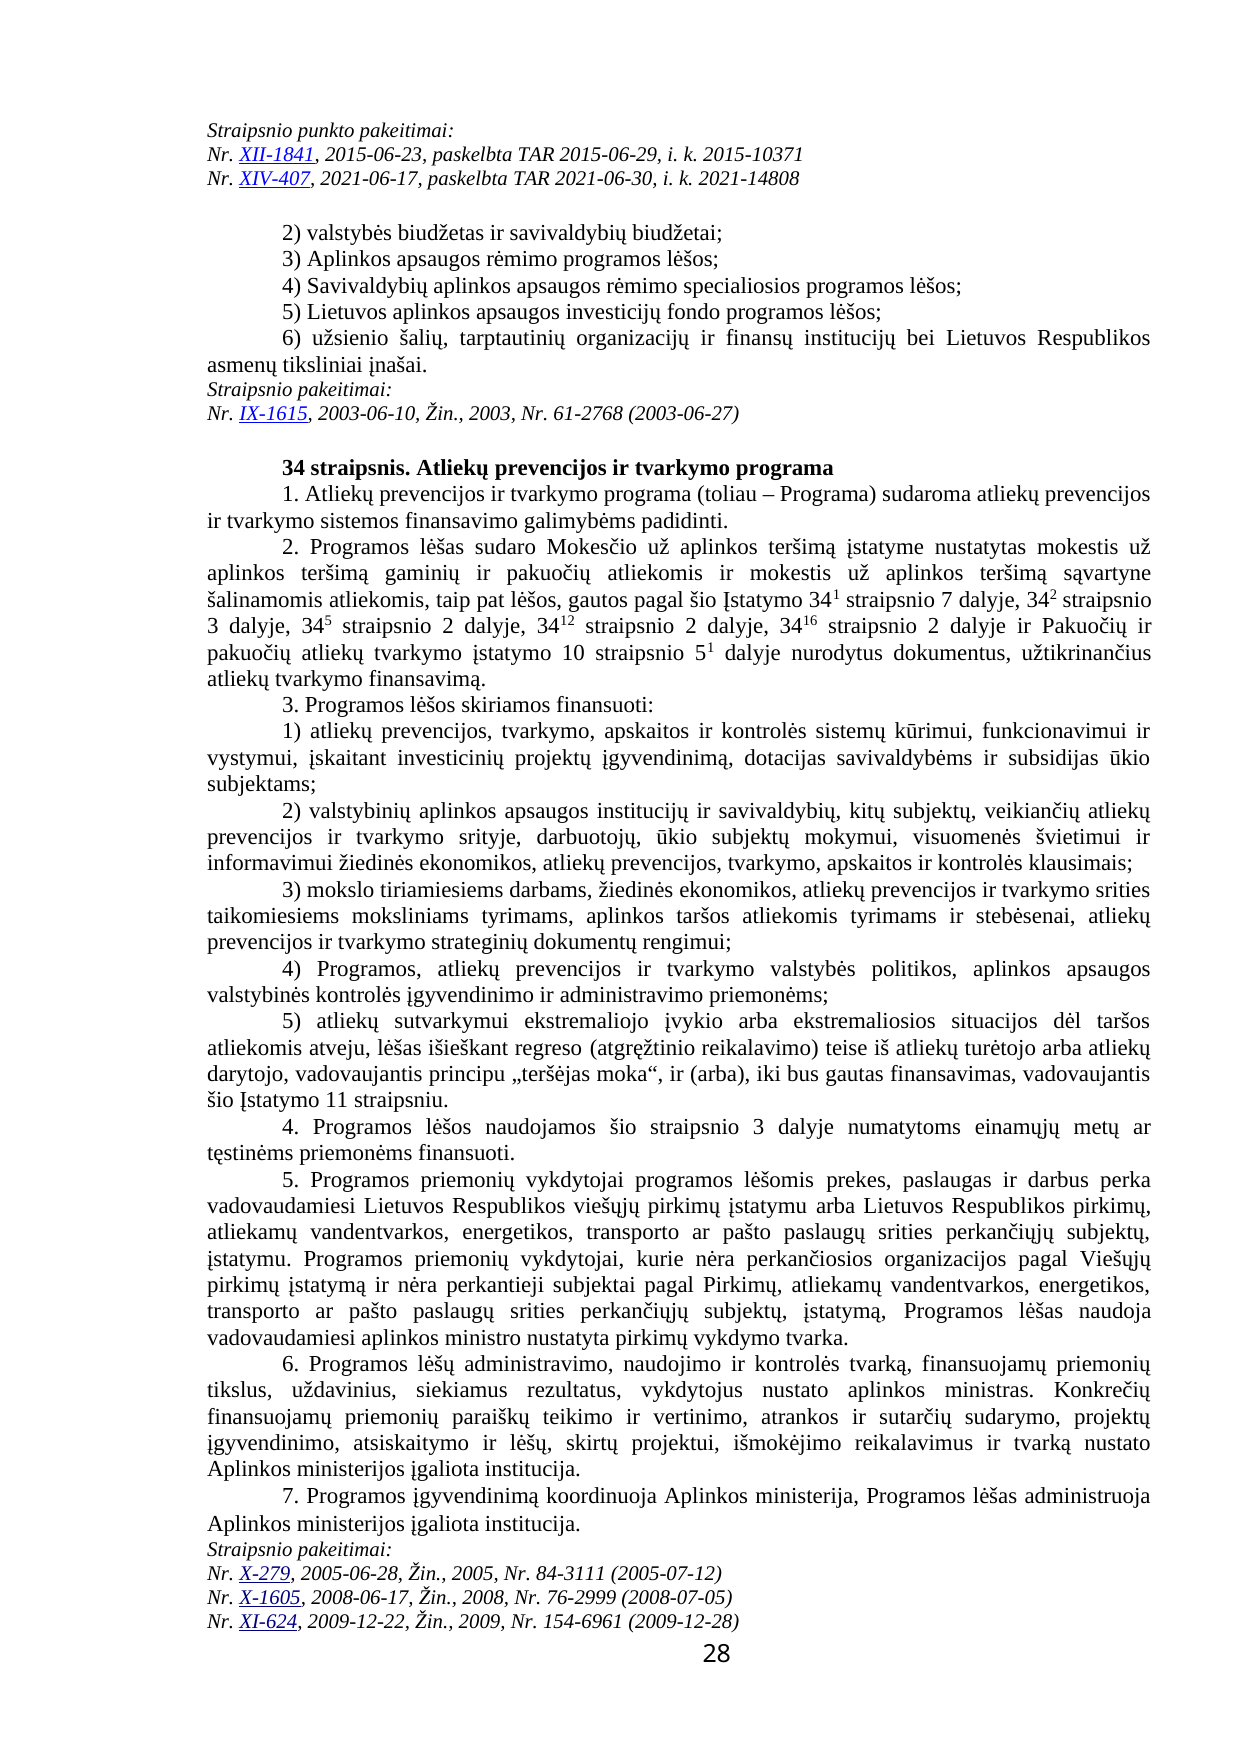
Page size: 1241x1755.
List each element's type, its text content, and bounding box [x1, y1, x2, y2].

text 3. Programos lėšos skiriamos finansuoti: [207, 691, 1152, 718]
text Straipsnio punkto pakeitimai: [207, 118, 1152, 142]
text 6. Programos lėšų administravimo, naudojimo ir kontrolės tvarką, finansuojamų priemonių tikslus, uždavinius, siekiamus rezultatus, vykdytojus nustato aplinkos ministras. Konkrečių finansuojamų priemonių paraiškų teikimo ir vertinimo, atrankos ir sutarčių sudarymo, projektų įgyvendinimo, atsiskaitymo ir lėšų, skirtų projektui, išmokėjimo reikalavimus ir tvarką nustato Aplinkos ministerijos įgaliota institucija. [207, 1350, 1152, 1482]
text 4. Programos lėšos naudojamos šio straipsnio 3 dalyje numatytoms einamųjų metų ar tęstinėms priemonėms finansuoti. [207, 1113, 1152, 1166]
text 1) atliekų prevencijos, tvarkymo, apskaitos ir kontrolės sistemų kūrimui, funkcionavimui ir vystymui, įskaitant investicinių projektų įgyvendinimą, dotacijas savivaldybėms ir subsidijas ūkio subjektams; [207, 718, 1152, 797]
text 4) Programos, atliekų prevencijos ir tvarkymo valstybės politikos, aplinkos apsaugos valstybinės kontrolės įgyvendinimo ir administravimo priemonėms; [207, 955, 1152, 1007]
text Nr. XII-1841, 2015-06-23, paskelbta TAR 2015-06-29, i. k. 2015-10371 [207, 142, 1152, 166]
text Straipsnio pakeitimai: [207, 377, 1152, 401]
text Nr. XIV-407, 2021-06-17, paskelbta TAR 2021-06-30, i. k. 2021-14808 [207, 166, 1152, 190]
text 34 straipsnis. Atliekų prevencijos ir tvarkymo programa [207, 454, 1152, 480]
text 5) atliekų sutvarkymui ekstremaliojo įvykio arba ekstremaliosios situacijos dėl taršos atliekomis atveju, lėšas išieškant regreso (atgręžtinio reikalavimo) teise iš atliekų turėtojo arba atliekų darytojo, vadovaujantis principu „teršėjas moka“, ir (arba), iki bus gautas finansavimas, vadovaujantis šio Įstatymo 11 straipsniu. [207, 1007, 1152, 1113]
text 3) mokslo tiriamiesiems darbams, žiedinės ekonomikos, atliekų prevencijos ir tvarkymo srities taikomiesiems moksliniams tyrimams, aplinkos taršos atliekomis tyrimams ir stebėsenai, atliekų prevencijos ir tvarkymo strateginių dokumentų rengimui; [207, 876, 1152, 955]
text Nr. X-1605, 2008-06-17, Žin., 2008, Nr. 76-2999 (2008-07-05) [207, 1585, 1152, 1609]
text Nr. IX-1615, 2003-06-10, Žin., 2003, Nr. 61-2768 (2003-06-27) [207, 401, 1152, 425]
text 5. Programos priemonių vykdytojai programos lėšomis prekes, paslaugas ir darbus perka vadovaudamiesi Lietuvos Respublikos viešųjų pirkimų įstatymu arba Lietuvos Respublikos pirkimų, atliekamų vandentvarkos, energetikos, transporto ar pašto paslaugų srities perkančiųjų subjektų, įstatymu. Programos priemonių vykdytojai, kurie nėra perkančiosios organizacijos pagal Viešųjų pirkimų įstatymą ir nėra perkantieji subjektai pagal Pirkimų, atliekamų vandentvarkos, energetikos, transporto ar pašto paslaugų srities perkančiųjų subjektų, įstatymą, Programos lėšas naudoja vadovaudamiesi aplinkos ministro nustatyta pirkimų vykdymo tvarka. [207, 1166, 1152, 1350]
text Nr. XI-624, 2009-12-22, Žin., 2009, Nr. 154-6961 (2009-12-28) [207, 1609, 1152, 1633]
text 6) užsienio šalių, tarptautinių organizacijų ir finansų institucijų bei Lietuvos Respublikos asmenų tiksliniai įnašai. [207, 324, 1152, 377]
text 3) Aplinkos apsaugos rėmimo programos lėšos; [207, 245, 1152, 272]
text 2) valstybės biudžetas ir savivaldybių biudžetai; [207, 219, 1152, 245]
text Nr. X-279, 2005-06-28, Žin., 2005, Nr. 84-3111 (2005-07-12) [207, 1561, 1152, 1585]
text 7. Programos įgyvendinimą koordinuoja Aplinkos ministerija, Programos lėšas administruoja Aplinkos ministerijos įgaliota institucija. [207, 1482, 1152, 1537]
text 1. Atliekų prevencijos ir tvarkymo programa (toliau – Programa) sudaroma atliekų prevencijos ir tvarkymo sistemos finansavimo galimybėms padidinti. [207, 480, 1152, 533]
text 2. Programos lėšas sudaro Mokesčio už aplinkos teršimą įstatyme nustatytas mokestis už aplinkos teršimą gaminių ir pakuočių atliekomis ir mokestis už aplinkos teršimą sąvartyne šalinamomis atliekomis, taip pat lėšos, gautos pagal šio Įstatymo 341 straipsnio 7 dalyje, 342 straipsnio 3 dalyje, 345 straipsnio 2 dalyje, 3412 straipsnio 2 dalyje, 3416 straipsnio 2 dalyje ir Pakuočių ir pakuočių atliekų tvarkymo įstatymo 10 straipsnio 51 dalyje nurodytus dokumentus, užtikrinančius atliekų tvarkymo finansavimą. [207, 533, 1152, 691]
text 2) valstybinių aplinkos apsaugos institucijų ir savivaldybių, kitų subjektų, veikiančių atliekų prevencijos ir tvarkymo srityje, darbuotojų, ūkio subjektų mokymui, visuomenės švietimui ir informavimui žiedinės ekonomikos, atliekų prevencijos, tvarkymo, apskaitos ir kontrolės klausimais; [207, 797, 1152, 876]
text Straipsnio pakeitimai: [207, 1537, 1152, 1561]
text 4) Savivaldybių aplinkos apsaugos rėmimo specialiosios programos lėšos; [207, 272, 1152, 298]
text 5) Lietuvos aplinkos apsaugos investicijų fondo programos lėšos; [207, 298, 1152, 324]
